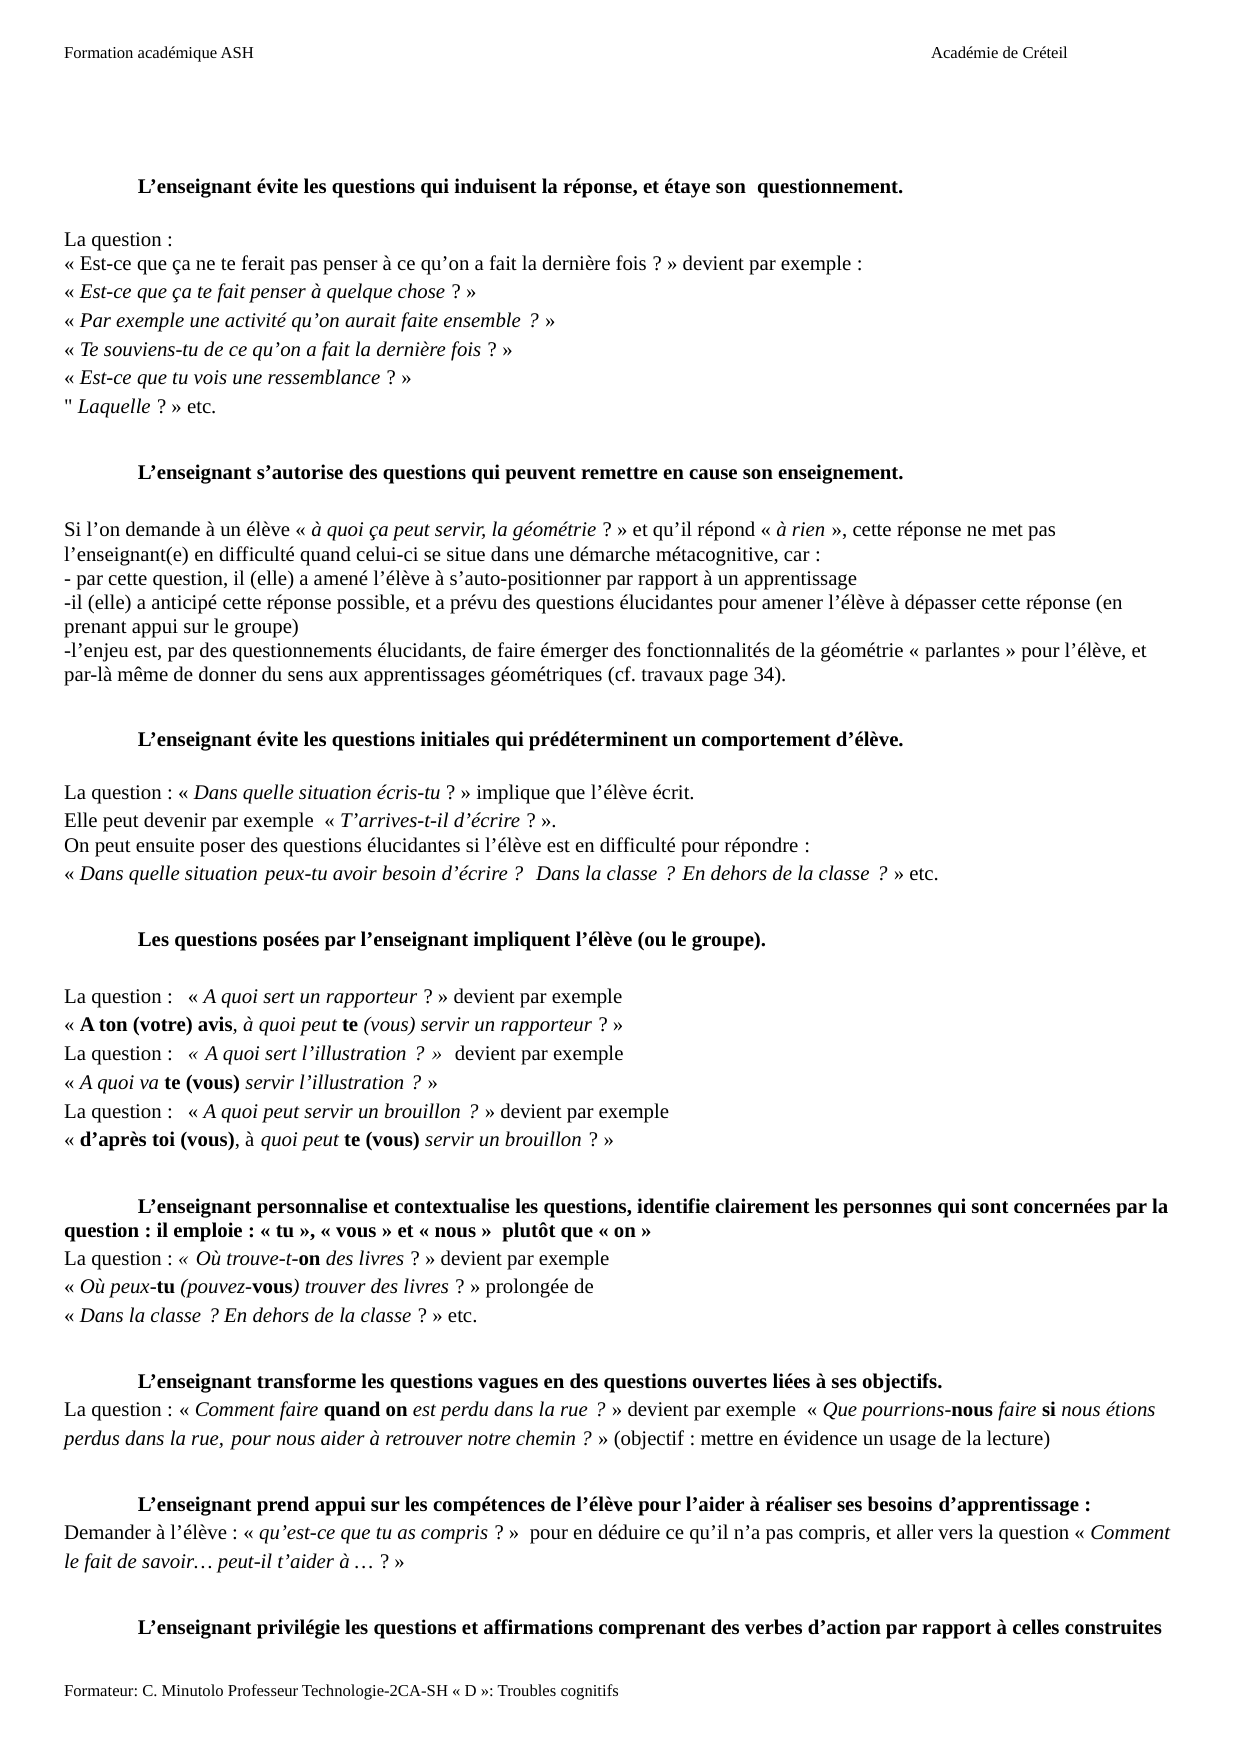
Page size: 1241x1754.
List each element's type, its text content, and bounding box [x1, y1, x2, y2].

text -l’enjeu est, par des questionnements élucidants, de faire émerger des fonctionnalités de la géométrie « parlantes » pour l’élève, et par-là même de donner du sens aux apprentissages géométriques (cf. travaux page 34). [64, 638, 1179, 686]
text L’enseignant s’autorise des questions qui peuvent remettre en cause son enseignement. [64, 460, 1179, 484]
text « Par exemple une activité qu’on aurait faite ensemble ? » [64, 304, 1179, 333]
text « Dans la classe ? En dehors de la classe ? » etc. [64, 1299, 1179, 1328]
text « Est-ce que ça te fait penser à quelque chose ? » [64, 275, 1179, 304]
text La question : « Où trouve-t-on des livres ? » devient par exemple [64, 1242, 1179, 1270]
text Les questions posées par l’enseignant impliquent l’élève (ou le groupe). [64, 927, 1179, 951]
text L’enseignant prend appui sur les compétences de l’élève pour l’aider à réaliser ses besoins d’apprentissage : [64, 1492, 1179, 1516]
text « Est-ce que ça ne te ferait pas penser à ce qu’on a fait la dernière fois ? » devient par exemple : [64, 251, 1179, 275]
text - par cette question, il (elle) a amené l’élève à s’auto-positionner par rapport à un apprentissage [64, 566, 1179, 590]
text L’enseignant transforme les questions vagues en des questions ouvertes liées à ses objectifs. [64, 1369, 1179, 1393]
text « d’après toi (vous), à quoi peut te (vous) servir un brouillon ? » [64, 1123, 1179, 1152]
text L’enseignant évite les questions qui induisent la réponse, et étaye son questionnement. [64, 174, 1179, 198]
text « A quoi va te (vous) servir l’illustration ? » [64, 1066, 1179, 1095]
text La question : « A quoi sert l’illustration ? » devient par exemple [64, 1037, 1179, 1066]
text La question : « A quoi sert un rapporteur ? » devient par exemple [64, 980, 1179, 1008]
text La question : « A quoi peut servir un brouillon ? » devient par exemple [64, 1095, 1179, 1123]
text La question : « Dans quelle situation écris-tu ? » implique que l’élève écrit. [64, 780, 1179, 804]
text -il (elle) a anticipé cette réponse possible, et a prévu des questions élucidantes pour amener l’élève à dépasser cette réponse (en prenant appui sur le groupe) [64, 590, 1179, 638]
text On peut ensuite poser des questions élucidantes si l’élève est en difficulté pour répondre : [64, 833, 1179, 857]
text L’enseignant évite les questions initiales qui prédéterminent un comportement d’élève. [64, 727, 1179, 751]
text " Laquelle ? » etc. [64, 390, 1179, 419]
text « Dans quelle situation peux-tu avoir besoin d’écrire ? Dans la classe ? En dehors de la classe ? » etc. [64, 857, 1179, 886]
text Si l’on demande à un élève « à quoi ça peut servir, la géométrie ? » et qu’il répond « à rien », cette réponse ne met pas l’enseignant(e) en difficulté quand celui-ci se situe dans une démarche métacognitive, car : [64, 513, 1179, 566]
text Demander à l’élève : « qu’est-ce que tu as compris ? » pour en déduire ce qu’il n’a pas compris, et aller vers la question « Comment le fait de savoir… peut-il t’aider à … ? » [64, 1516, 1179, 1573]
text L’enseignant privilégie les questions et affirmations comprenant des verbes d’action par rapport à celles construites [64, 1615, 1179, 1639]
text « Te souviens-tu de ce qu’on a fait la dernière fois ? » [64, 333, 1179, 361]
text « Est-ce que tu vois une ressemblance ? » [64, 361, 1179, 390]
text « A ton (votre) avis, à quoi peut te (vous) servir un rapporteur ? » [64, 1008, 1179, 1037]
text L’enseignant personnalise et contextualise les questions, identifie clairement les personnes qui sont concernées par la question : il emploie : « tu », « vous » et « nous » plutôt que « on » [64, 1193, 1179, 1242]
text La question : [64, 227, 1179, 251]
text « Où peux-tu (pouvez-vous) trouver des livres ? » prolongée de [64, 1270, 1179, 1299]
text Elle peut devenir par exemple « T’arrives-t-il d’écrire ? ». [64, 804, 1179, 833]
text La question : « Comment faire quand on est perdu dans la rue ? » devient par exemple « Que pourrions-nous faire si nous étions perdus dans la rue, pour nous aider à retrouver notre chemin ? » (objectif : mettre en évidence un usage de la lecture) [64, 1393, 1179, 1451]
